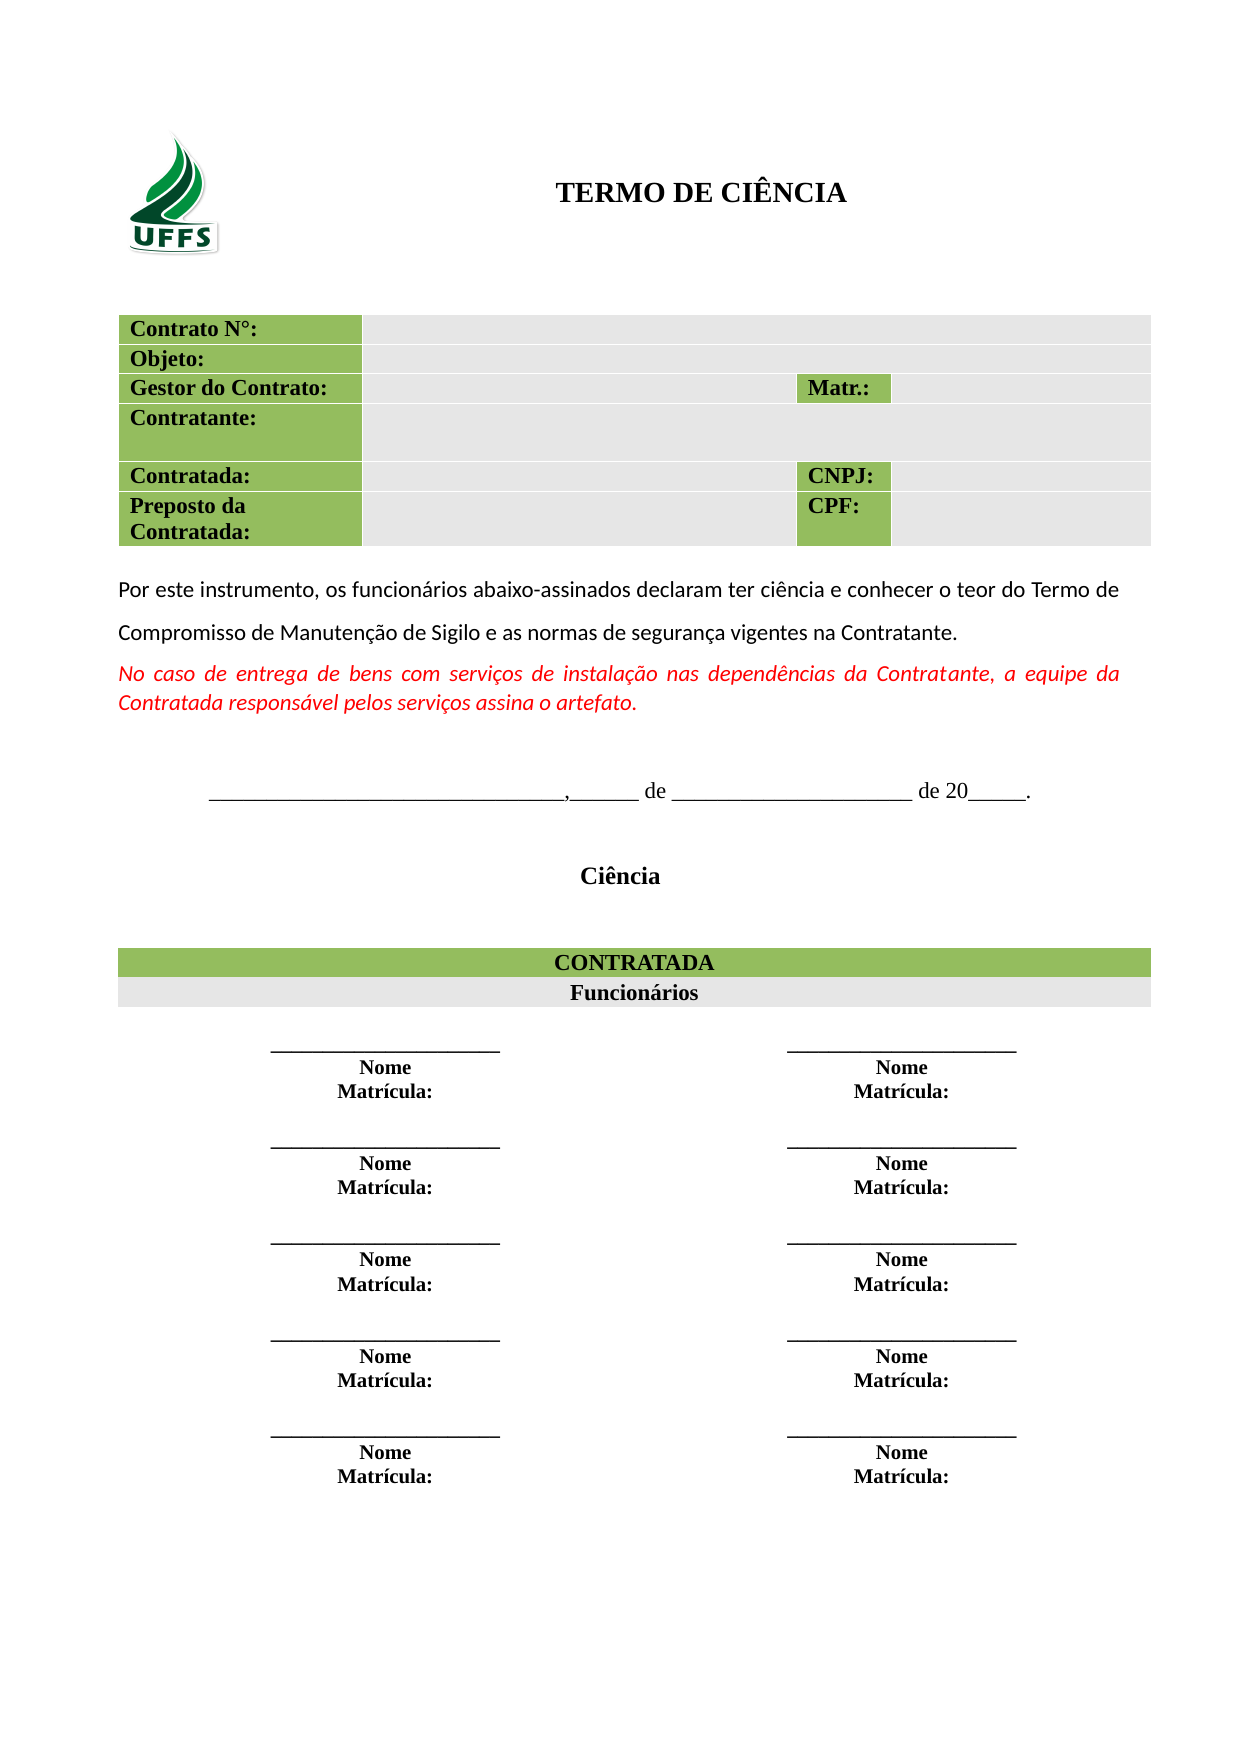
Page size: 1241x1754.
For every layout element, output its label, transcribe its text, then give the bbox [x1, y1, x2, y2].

table_cell [892, 462, 1151, 491]
table_cell ______________________ Nome Matrícula: [118, 1199, 652, 1296]
table_cell ______________________ Nome Matrícula: [652, 1007, 1151, 1103]
table_cell [363, 462, 796, 491]
table_cell CNPJ: [797, 462, 891, 491]
table_cell Contratada: [119, 462, 362, 491]
table_cell ______________________ Nome Matrícula: [118, 1296, 652, 1392]
table_cell [892, 492, 1151, 546]
text Ciência [118, 861, 1122, 890]
table_header TERMO DE CIÊNCIA [253, 118, 1149, 267]
table_cell ______________________ Nome Matrícula: [118, 1392, 652, 1488]
table_header [363, 315, 1151, 344]
table_cell Objeto: [119, 345, 362, 373]
table_cell [363, 374, 796, 403]
table_header CONTRATADA [118, 948, 1151, 977]
table_cell ______________________ Nome Matrícula: [118, 1007, 652, 1103]
table_cell Gestor do Contrato: [119, 374, 362, 403]
text No caso de entrega de bens com serviços de instalação nas dependências da Contratante, a equipe da Contratada responsável pelos serviços assina o artefato. [118, 659, 1122, 716]
table_cell ______________________ Nome Matrícula: [118, 1103, 652, 1199]
table_cell CPF: [797, 492, 891, 546]
text _______________________________,______ de _____________________ de 20_____. [118, 777, 1122, 804]
table_header Contrato N°: [119, 315, 362, 344]
table_cell [363, 492, 796, 546]
table_cell [892, 374, 1151, 403]
table_cell Contratante: [119, 404, 362, 461]
text Por este instrumento, os funcionários abaixo-assinados declaram ter ciência e conhecer o teor do Termo de Compromisso de Manutenção de Sigilo e as normas de segurança vigentes na Contratante. [118, 576, 1122, 646]
table_header [117, 118, 253, 267]
table_cell Preposto da Contratada: [119, 492, 362, 546]
table_cell ______________________ Nome Matrícula: [652, 1296, 1151, 1392]
table_cell [363, 404, 1151, 461]
table_cell ______________________ Nome Matrícula: [652, 1103, 1151, 1199]
table_cell [363, 345, 1151, 373]
picture [127, 127, 221, 257]
table_cell ______________________ Nome Matrícula: [652, 1392, 1151, 1488]
table_cell Matr.: [797, 374, 891, 403]
table_cell ______________________ Nome Matrícula: [652, 1199, 1151, 1296]
table_cell Funcionários [118, 977, 1151, 1007]
